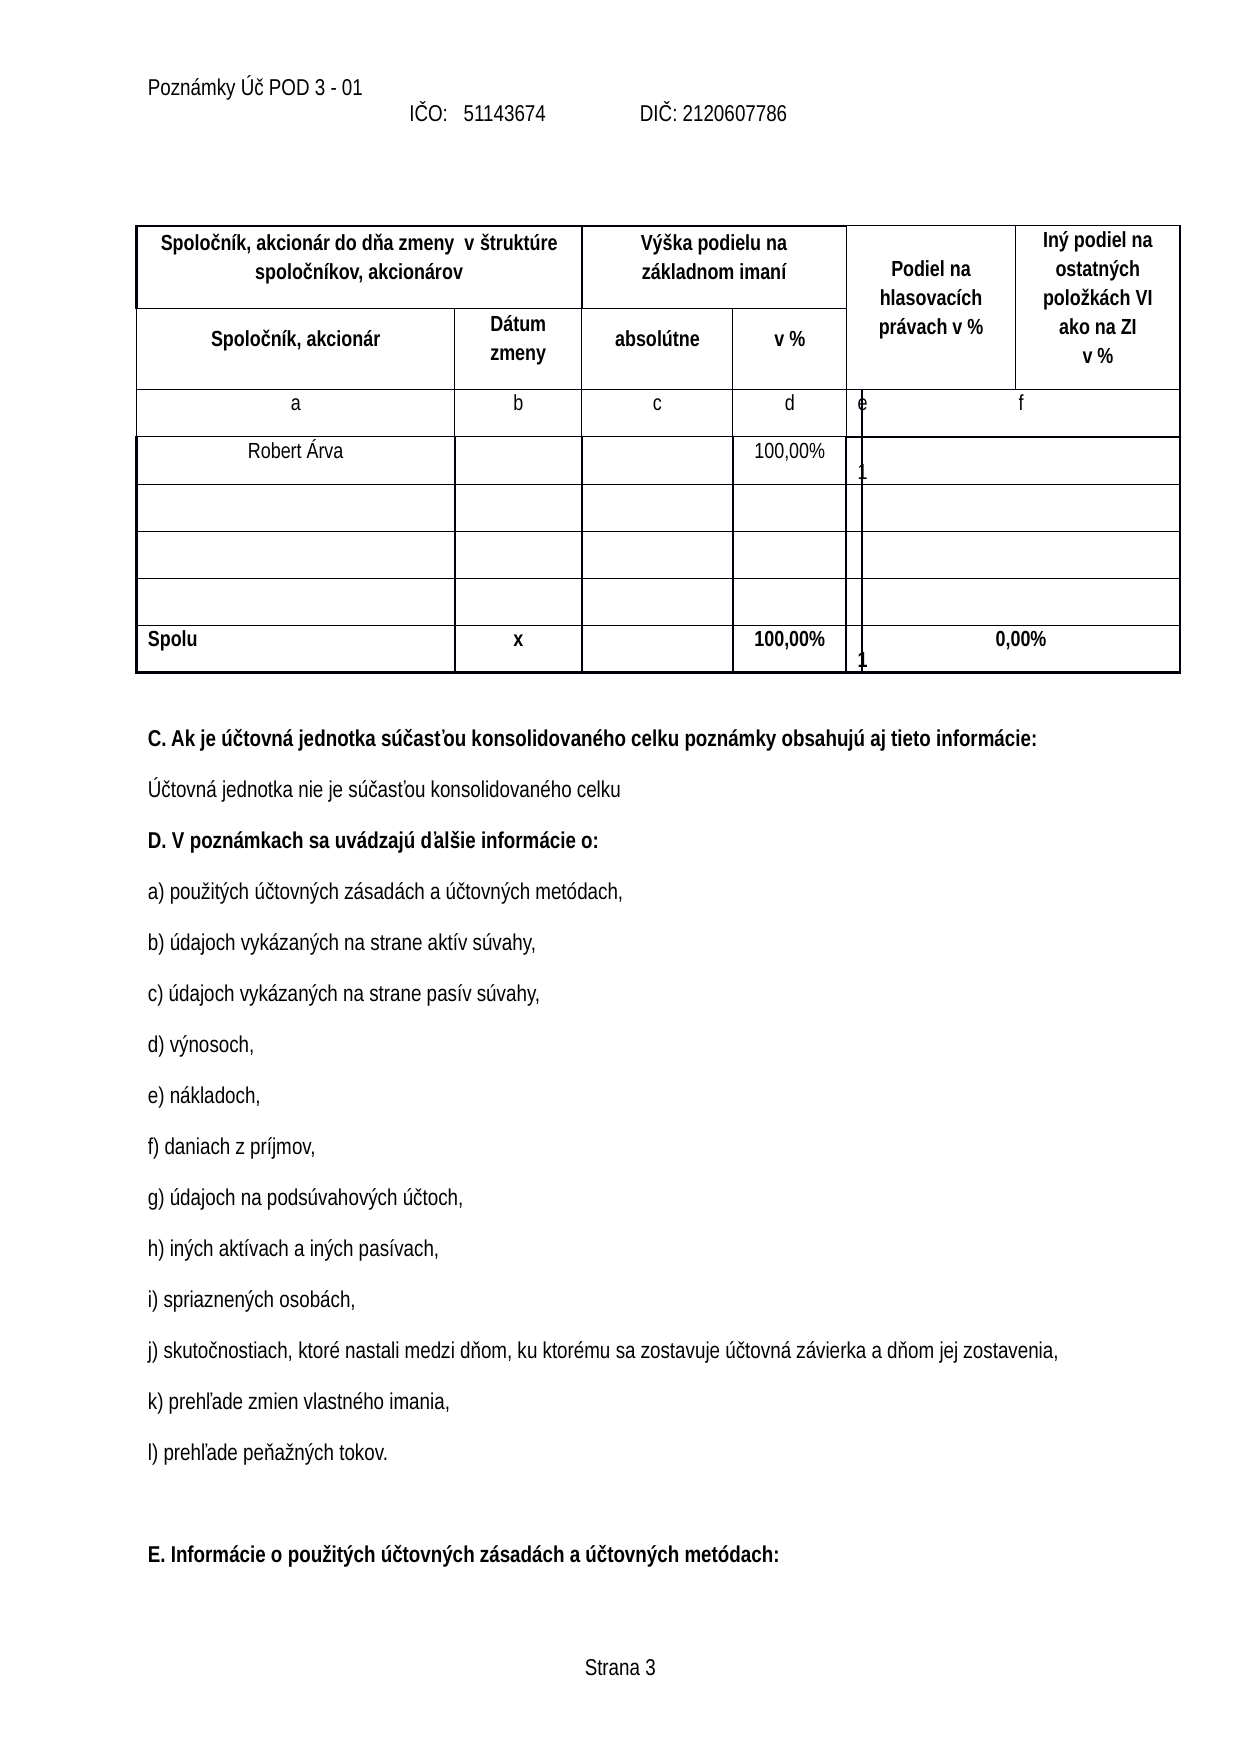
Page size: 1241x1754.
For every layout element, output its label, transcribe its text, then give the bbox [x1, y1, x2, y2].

table_cell [456, 437, 581, 483]
table_cell [456, 579, 581, 624]
text i) spriaznených osobách, [148, 1286, 1141, 1312]
table_cell a [137, 390, 454, 436]
text D. V poznámkach sa uvádzajú ďalšie informácie o: [148, 827, 1141, 853]
text k) prehľade zmien vlastného imania, [148, 1388, 1141, 1414]
text Účtovná jednotka nie je súčasťou konsolidovaného celku [148, 776, 1141, 802]
text e) nákladoch, [148, 1082, 1141, 1108]
table_cell [863, 532, 1179, 577]
table_cell [1181, 436, 1240, 483]
table_cell [583, 485, 732, 531]
text a) použitých účtovných zásadách a účtovných metódach, [148, 878, 1141, 904]
table_cell [138, 485, 454, 531]
table_cell Výška podielu na základnom imaní [583, 227, 846, 308]
table_cell v % [733, 309, 846, 388]
table_cell Robert Árva [138, 437, 454, 483]
table_cell [734, 579, 845, 624]
table_cell [734, 485, 845, 531]
table_cell 100,00% [847, 438, 861, 483]
table_cell [583, 579, 732, 624]
text j) skutočnostiach, ktoré nastali medzi dňom, ku ktorému sa zostavuje účtovná závierka a dňom jej zostavenia, [148, 1337, 1141, 1363]
table_cell 100,00% [734, 437, 845, 483]
table_cell Spoločník, akcionár [137, 309, 454, 388]
table_header Informácie k časti B. písm. b) prílohy č. 3 o štruktúre spoločníkov, akcionárov ku dňu, ku ktorému sa zostavuje účtovná závierka a o štruktúre spoločníkov [136, 148, 281, 225]
table_cell [583, 626, 732, 671]
table_cell [1181, 625, 1240, 671]
table_cell [1181, 578, 1240, 624]
text l) prehľade peňažných tokov. [148, 1439, 1141, 1466]
table_cell c [582, 390, 732, 436]
table_cell [456, 532, 581, 577]
table_cell b [455, 390, 581, 436]
table_cell e [847, 390, 861, 436]
table_cell [281, 148, 1240, 225]
table_cell [847, 532, 861, 577]
table_cell [863, 438, 1179, 483]
table_cell Iný podiel na ostatných položkách VI ako na ZI v % [1016, 226, 1179, 388]
table_cell [847, 579, 861, 624]
table_cell d [733, 390, 846, 436]
table_cell absolútne [582, 309, 732, 388]
text E. Informácie o použitých účtovných zásadách a účtovných metódach: [148, 1541, 1141, 1568]
text h) iných aktívach a iných pasívach, [148, 1235, 1141, 1261]
table_cell [138, 579, 454, 624]
text f) daniach z príjmov, [148, 1133, 1141, 1159]
table_cell Podiel na hlasovacích právach v % [847, 226, 1015, 388]
table_cell [1181, 389, 1240, 436]
table_cell [847, 485, 861, 531]
table_cell Spolu [138, 626, 454, 671]
table_cell [863, 579, 1179, 624]
text c) údajoch vykázaných na strane pasív súvahy, [148, 980, 1141, 1006]
table_cell [1181, 308, 1240, 388]
table_cell [1181, 225, 1240, 308]
table_cell [456, 485, 581, 531]
table_cell Spoločník, akcionár do dňa zmeny v štruktúre spoločníkov, akcionárov [138, 227, 581, 308]
text d) výnosoch, [148, 1031, 1141, 1057]
table_cell [138, 532, 454, 577]
table_cell x [456, 626, 581, 671]
text g) údajoch na podsúvahových účtoch, [148, 1184, 1141, 1210]
table_cell 100,00% [847, 626, 861, 671]
table_cell [863, 485, 1179, 531]
table_cell 0,00% [863, 626, 1179, 671]
table_cell [734, 532, 845, 577]
table_cell [583, 437, 732, 483]
table_cell [1181, 531, 1240, 577]
table_cell f [863, 390, 1179, 436]
text C. Ak je účtovná jednotka súčasťou konsolidovaného celku poznámky obsahujú aj tieto informácie: [148, 724, 1141, 751]
table_cell 100,00% [734, 626, 845, 671]
table_cell [1181, 484, 1240, 531]
table_cell [583, 532, 732, 577]
table_cell Dátum zmeny [455, 309, 581, 388]
text b) údajoch vykázaných na strane aktív súvahy, [148, 929, 1141, 955]
